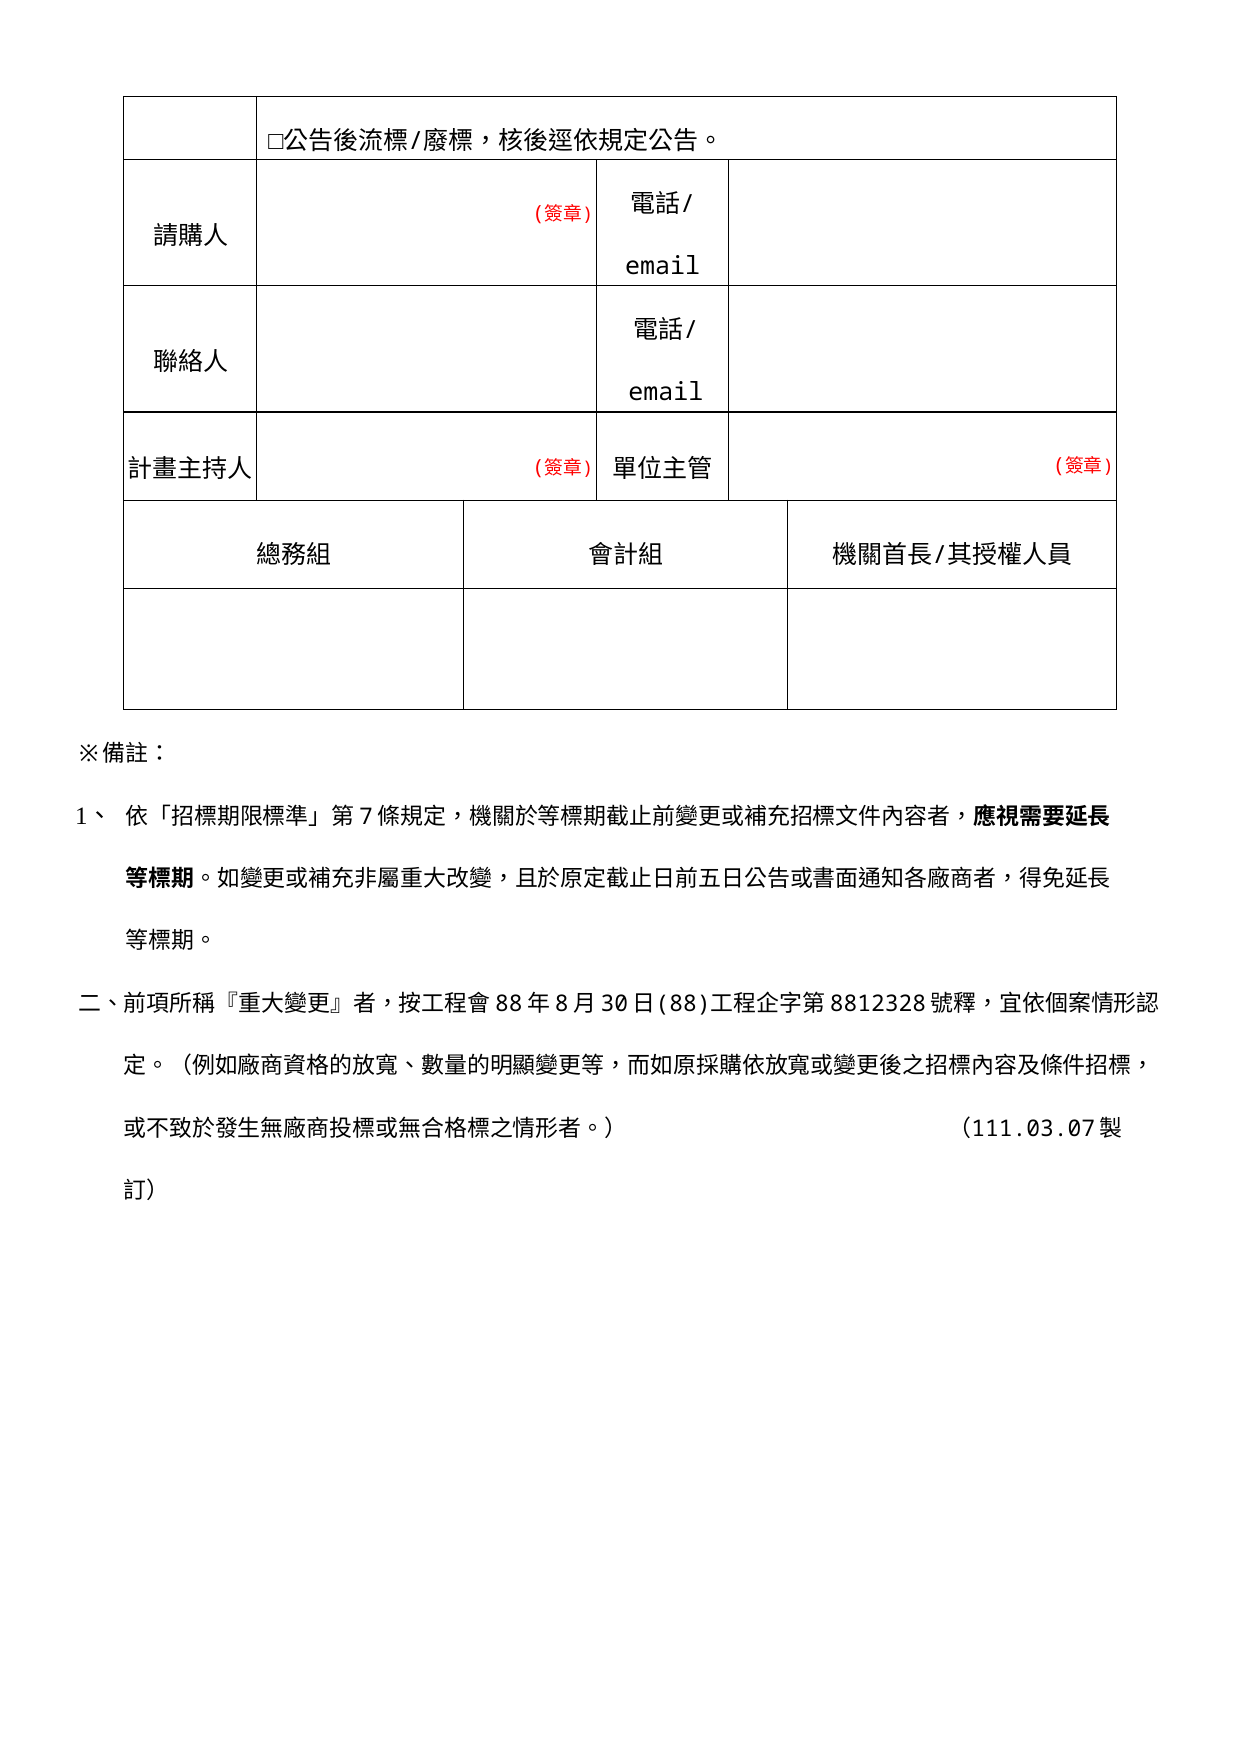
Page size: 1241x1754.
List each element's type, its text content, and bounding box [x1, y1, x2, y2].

table_cell [124, 589, 463, 708]
table_cell (簽章) [257, 413, 596, 499]
table_cell 計畫主持人 [124, 413, 256, 499]
table_cell □公告後流標/廢標，核後逕依規定公告。 [257, 97, 1116, 159]
text 二、前項所稱『重大變更』者，按工程會88年8月30日(88)工程企字第8812328號釋，宜依個案情形認 [78, 959, 1165, 1022]
table_cell 總務組 [124, 501, 463, 588]
table_cell 聯絡人 [124, 286, 256, 411]
table_cell (簽章) [729, 413, 1116, 499]
table_cell [729, 160, 1116, 285]
table_cell 請購人 [124, 160, 256, 285]
table_cell (簽章) [257, 160, 596, 285]
text 定。（例如廠商資格的放寬、數量的明顯變更等，而如原採購依放寬或變更後之招標內容及條件招標，或不致於發生無廠商投標或無合格標之情形者。） （111.03.07製訂） [123, 1022, 1165, 1209]
text 等標期。 [125, 897, 1165, 959]
table_cell 電話/email [597, 160, 728, 285]
table_cell 機關首長/其授權人員 [788, 501, 1116, 588]
table_cell 電話/email [597, 286, 728, 411]
list 依「招標期限標準」第7條規定，機關於等標期截止前變更或補充招標文件內容者，應視需要延長 [75, 772, 1165, 834]
text 等標期。如變更或補充非屬重大改變，且於原定截止日前五日公告或書面通知各廠商者，得免延長 [125, 834, 1165, 897]
table_cell [464, 589, 787, 708]
table_cell [788, 589, 1116, 708]
table_cell [729, 286, 1116, 411]
table_cell 會計組 [464, 501, 787, 588]
table_cell [257, 286, 596, 411]
text ※備註： [75, 709, 1165, 772]
table_cell [124, 97, 256, 159]
table_cell 單位主管 [597, 413, 728, 499]
